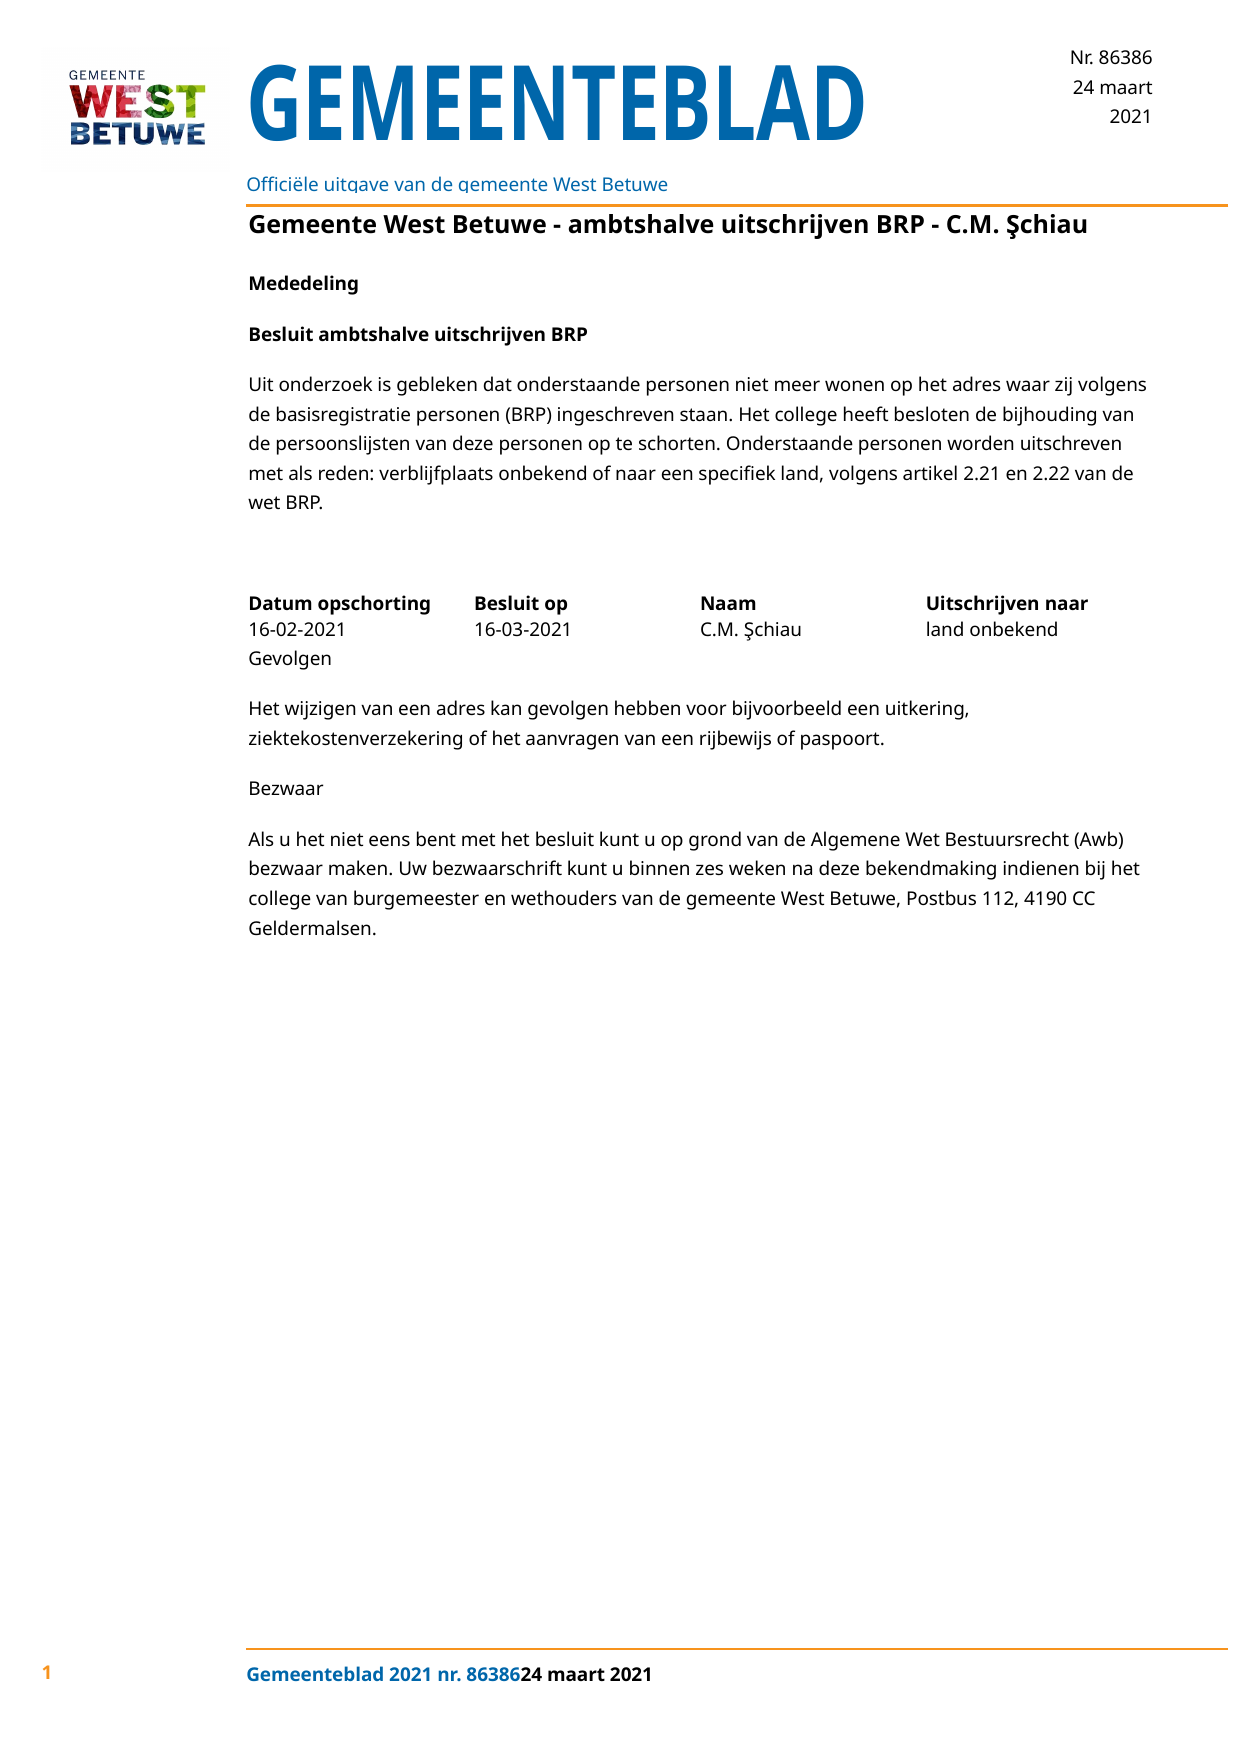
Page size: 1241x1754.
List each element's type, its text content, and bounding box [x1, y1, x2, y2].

table_cell 16-03-2021 [474, 616, 700, 642]
table_header Naam [700, 590, 926, 616]
text Als u het niet eens bent met het besluit kunt u op grond van de Algemene Wet Bestuursrecht (Awb) bezwaar maken. Uw bezwaarschrift kunt u binnen zes weken na deze bekendmaking indienen bij het college van burgemeester en wethouders van de gemeente West Betuwe, Postbus 112, 4190 CC Geldermalsen. [248, 826, 1152, 940]
table_header Besluit op [474, 590, 700, 616]
table_cell C.M. Şchiau [700, 616, 926, 642]
picture [41, 47, 231, 172]
text Uit onderzoek is gebleken dat onderstaande personen niet meer wonen op het adres waar zij volgens de basisregistratie personen (BRP) ingeschreven staan. Het college heeft besloten de bijhouding van de persoonslijsten van deze personen op te schorten. Onderstaande personen worden uitschreven met als reden: verblijfplaats onbekend of naar een specifiek land, volgens artikel 2.21 en 2.22 van de wet BRP. [248, 371, 1152, 515]
text Besluit ambtshalve uitschrijven BRP [248, 321, 1152, 346]
text Bezwaar [248, 776, 1152, 801]
text Mededeling [248, 270, 1152, 296]
table_cell 16-02-2021 [248, 616, 474, 642]
table_header Uitschrijven naar [926, 590, 1152, 616]
text Gevolgen [248, 645, 1152, 671]
table_cell land onbekend [926, 616, 1152, 642]
text Het wijzigen van een adres kan gevolgen hebben voor bijvoorbeeld een uitkering, ziektekostenverzekering of het aanvragen van een rijbewijs of paspoort. [248, 696, 1152, 751]
table_header Datum opschorting [248, 590, 474, 616]
text Gemeente West Betuwe - ambtshalve uitschrijven BRP - C.M. Şchiau [248, 207, 1152, 241]
